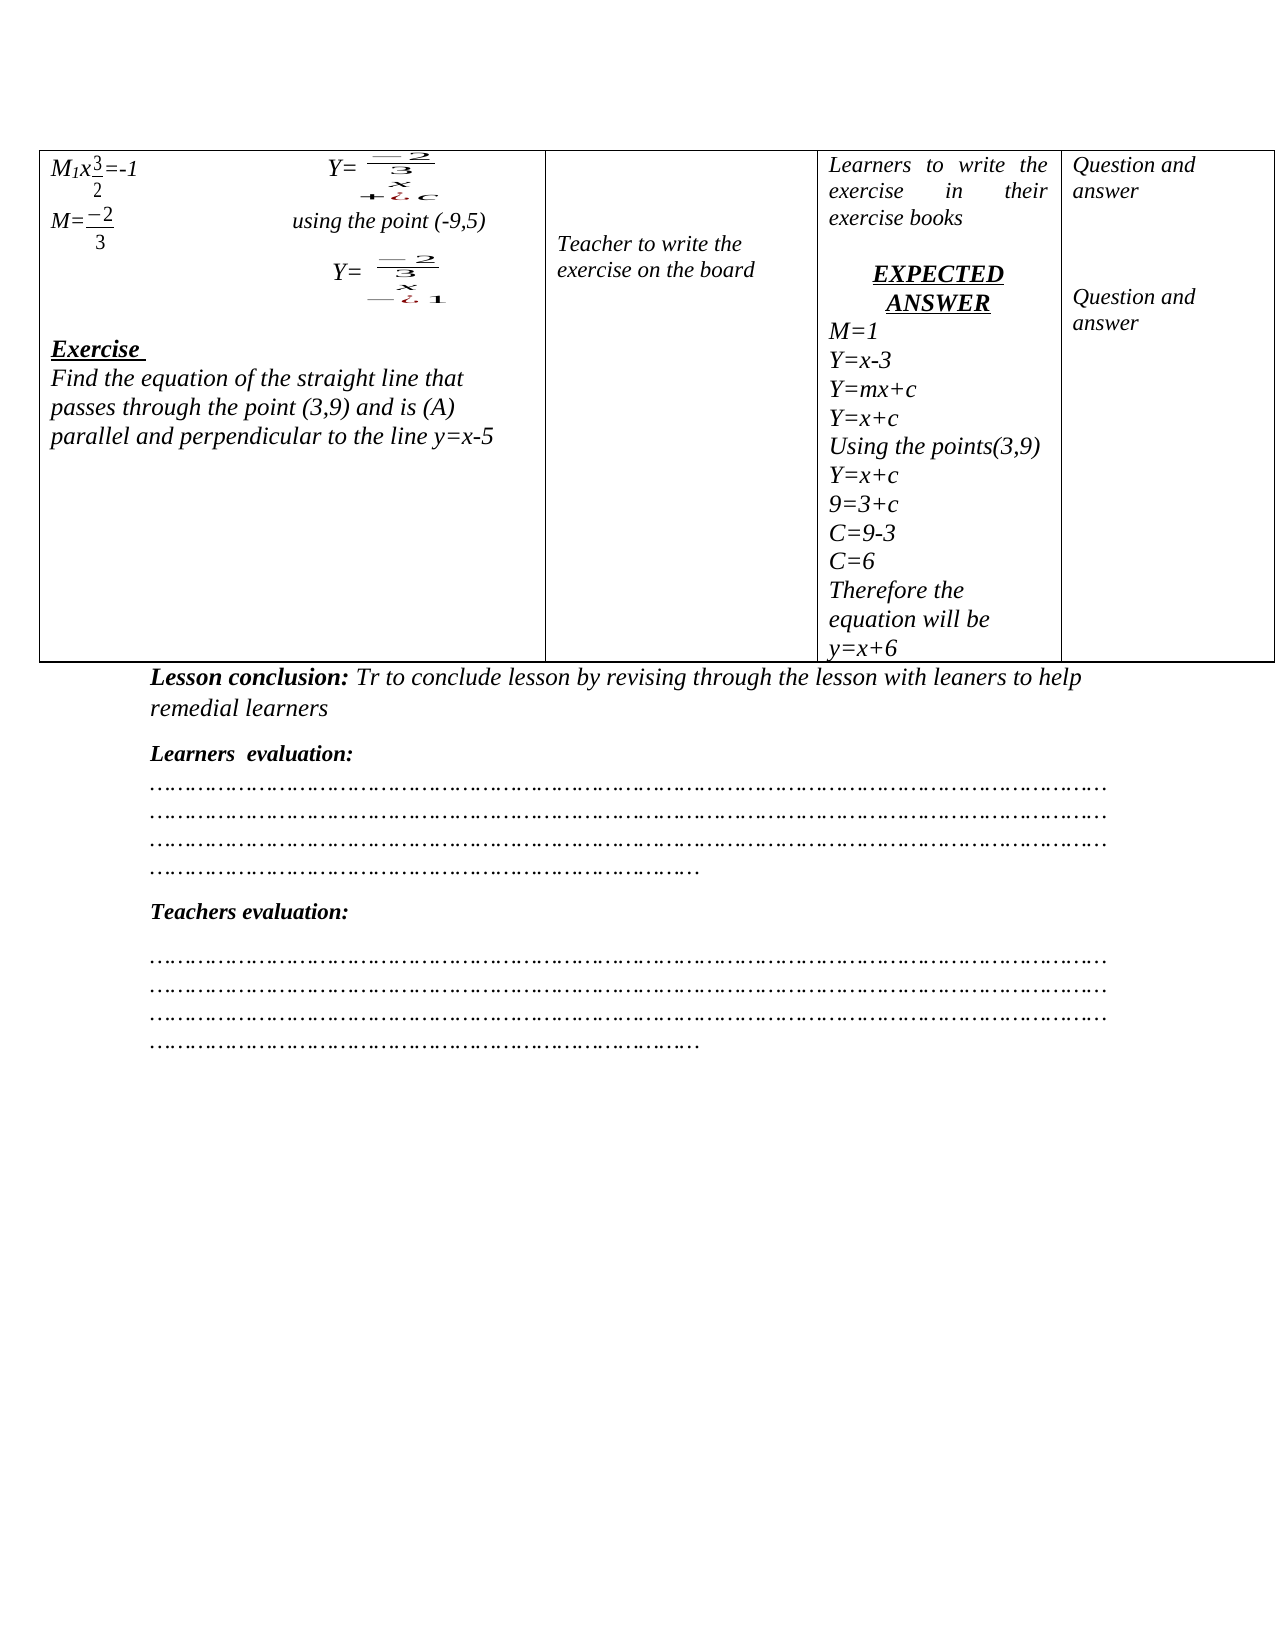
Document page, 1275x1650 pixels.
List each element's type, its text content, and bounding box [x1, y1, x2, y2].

table_cell Question and answer Question and answer [1062, 151, 1274, 661]
text ……………………………………………………………………………………………………………………………………………………………………………………………………………………………………………………………………………………………………………………………………………………………………………………………………………………………………………………………… [150, 943, 1125, 1053]
text Learners evaluation: ……………………………………………………………………………………………………………………………………………………………………………………………………………………………………………………………………………………………………………………………………………………………………………………………………………………………………………………………… [150, 741, 1125, 879]
table_cell EXAMPLE Find the equation of the straight line that passes through the pont (4,6) and is parallel to the line y=3x-8 SOLUTION Y=3x-8 M=3 Y=mx+c Y=3x=6 Using the points94,60 Y=3x+c 6=394)+c 6=12+c C=6-12 C= -6 Therefore the eqn is y=3x-6 EXAMPLE 2 Find the equation of the straight line that is perpendicular to the line 3x-2y=4 and passes through the point ( -9,5) 2y=3x-4 Y=x- M1xM2=-1 Y=mx+c M1x=-1 Y= M= using the point (-9,5) Y= Exercise Find the equation of the straight line that passes through the point (3,9) and is (A) parallel and perpendicular to the line y=x-5 [40, 151, 545, 661]
text Teachers evaluation: [150, 898, 1125, 924]
text Lesson conclusion: Tr to conclude lesson by revising through the lesson with leaners to help remedial learners [150, 663, 1125, 722]
table_cell Teacher to write the exercise on the board [546, 151, 817, 661]
table_cell Learners to write the exercise in their exercise books EXPECTED ANSWER M=1 Y=x-3 Y=mx+c Y=x+c Using the points(3,9) Y=x+c 9=3+c C=9-3 C=6 Therefore the equation will be y=x+6 [818, 151, 1061, 661]
